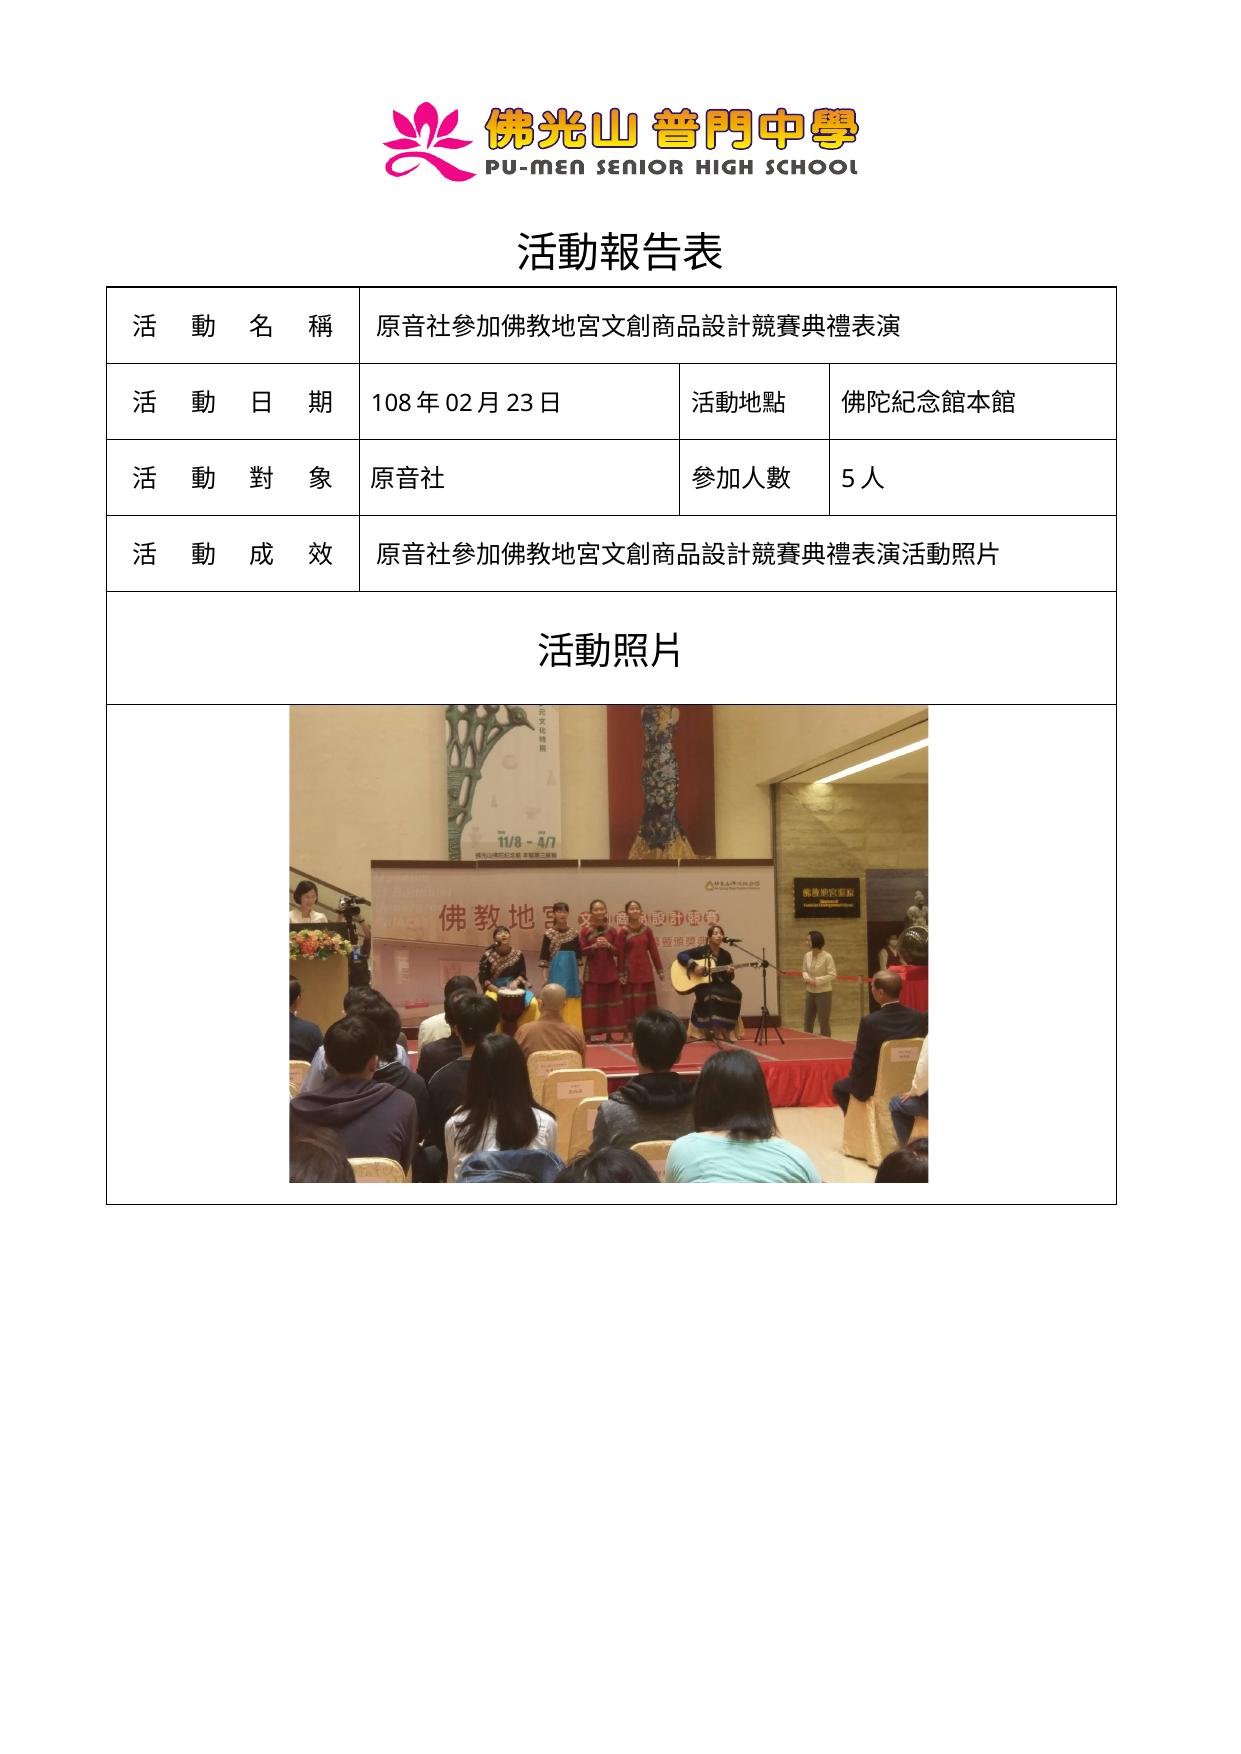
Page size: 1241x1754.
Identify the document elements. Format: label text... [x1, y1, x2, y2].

table_cell [107, 705, 1116, 1204]
table_cell 活動日期 [107, 364, 359, 438]
picture [289, 705, 929, 1183]
table_cell 活動成效 [107, 516, 359, 591]
table_header 活動名稱 [107, 288, 359, 362]
table_cell 原音社 [360, 440, 679, 514]
table_cell 原音社參加佛教地宮文創商品設計競賽典禮表演活動照片 [360, 516, 1116, 591]
table_cell 活動地點 [680, 364, 829, 438]
table_cell 活動照片 [107, 592, 1116, 704]
table_cell 108年02月23日 [360, 364, 679, 438]
table_cell 參加人數 [680, 440, 829, 514]
table_cell 佛陀紀念館本館 [830, 364, 1116, 438]
text 活動報告表 [118, 211, 1122, 286]
table_cell 5人 [830, 440, 1116, 514]
table_cell 活動對象 [107, 440, 359, 514]
picture [378, 98, 862, 185]
table_header 原音社參加佛教地宮文創商品設計競賽典禮表演 [360, 288, 1116, 362]
